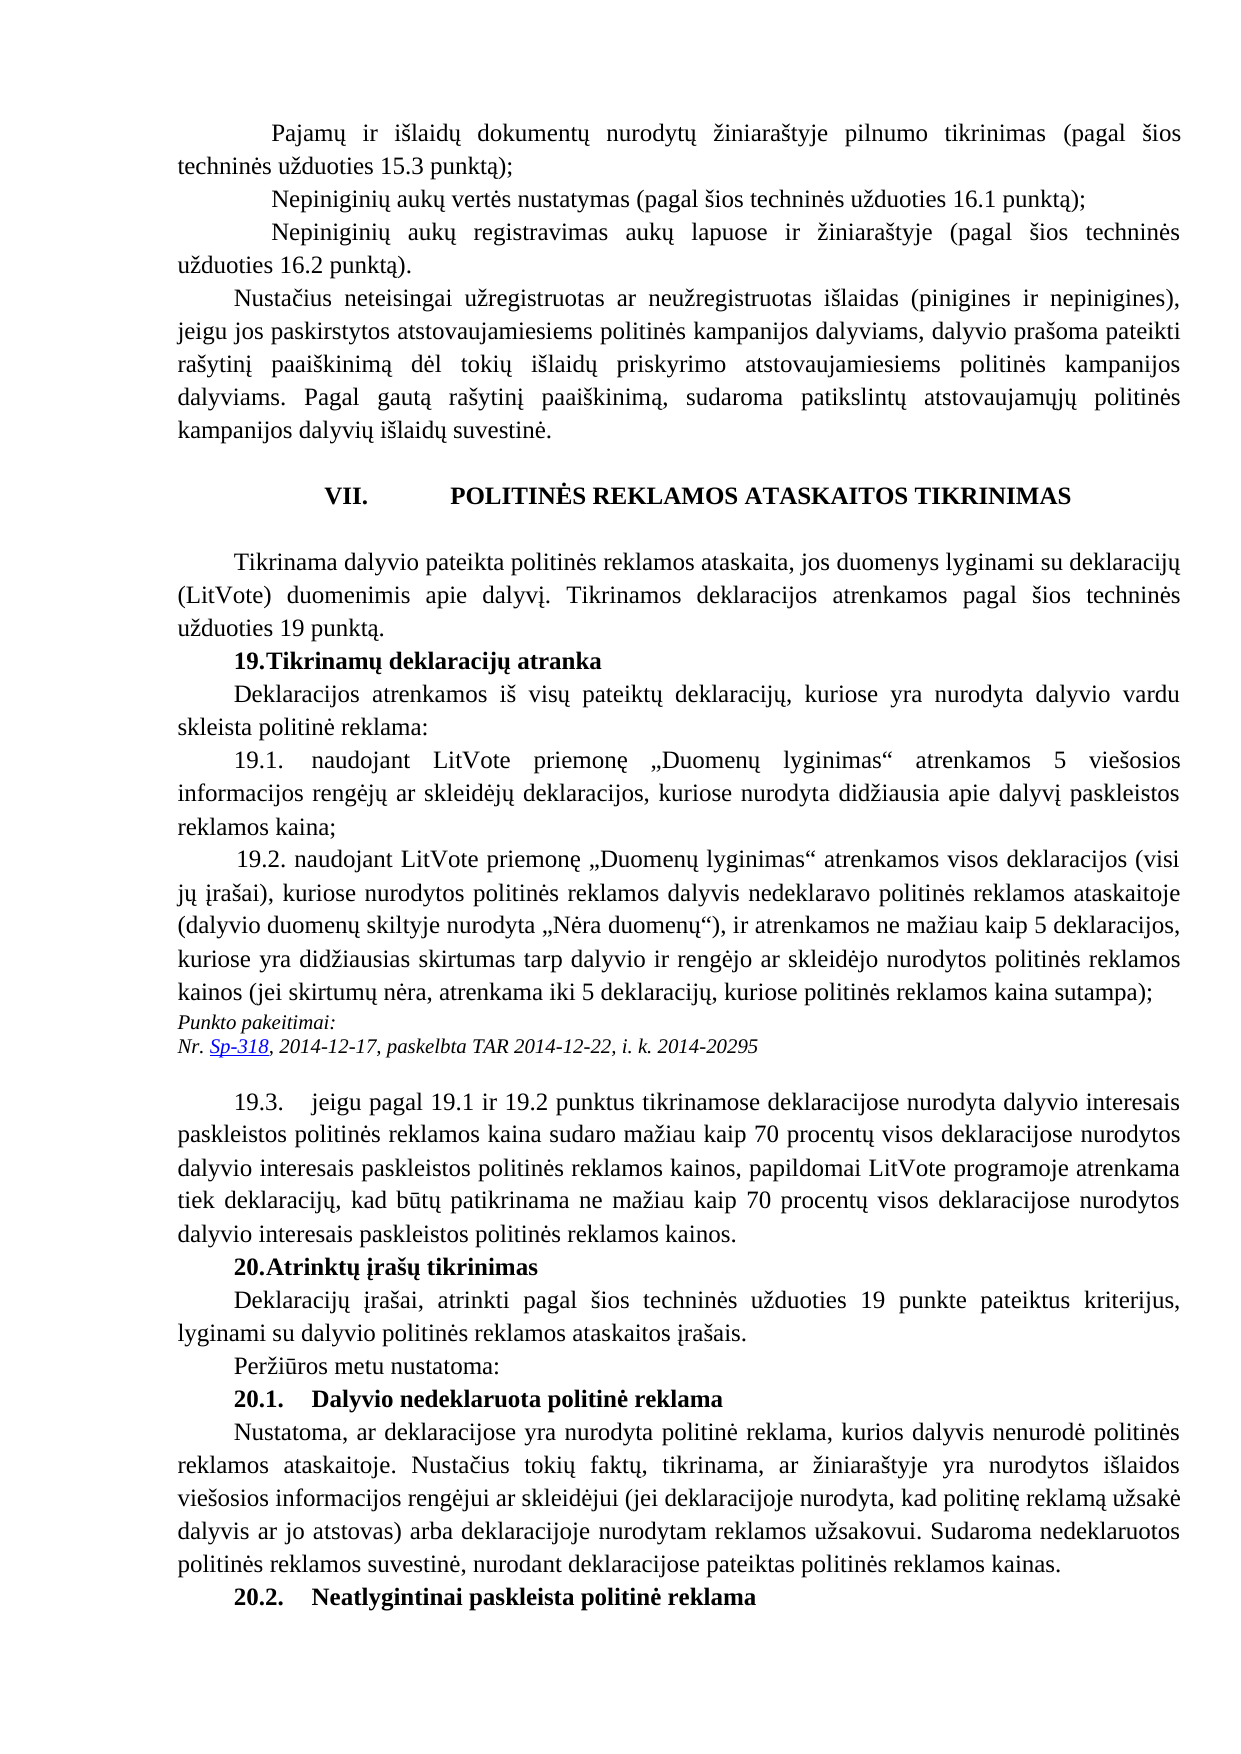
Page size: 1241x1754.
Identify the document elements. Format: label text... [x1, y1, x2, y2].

text Deklaracijų įrašai, atrinkti pagal šios techninės užduoties 19 punkte pateiktus kriterijus, lyginami su dalyvio politinės reklamos ataskaitos įrašais. [177, 1285, 1181, 1346]
text Tikrinama dalyvio pateikta politinės reklamos ataskaita, jos duomenys lyginami su deklaracijų (LitVote) duomenimis apie dalyvį. Tikrinamos deklaracijos atrenkamos pagal šios techninės užduoties 19 punktą. [177, 547, 1181, 642]
text  Pajamų ir išlaidų dokumentų nurodytų žiniaraštyje pilnumo tikrinimas (pagal šios techninės užduoties 15.3 punktą); [177, 118, 1181, 180]
text 19.3. jeigu pagal 19.1 ir 19.2 punktus tikrinamose deklaracijose nurodyta dalyvio interesais paskleistos politinės reklamos kaina sudaro mažiau kaip 70 procentų visos deklaracijose nurodytos dalyvio interesais paskleistos politinės reklamos kainos, papildomai LitVote programoje atrenkama tiek deklaracijų, kad būtų patikrinama ne mažiau kaip 70 procentų visos deklaracijose nurodytos dalyvio interesais paskleistos politinės reklamos kainos. [177, 1087, 1181, 1247]
text Nustačius neteisingai užregistruotas ar neužregistruotas išlaidas (pinigines ir nepinigines), jeigu jos paskirstytos atstovaujamiesiems politinės kampanijos dalyviams, dalyvio prašoma pateikti rašytinį paaiškinimą dėl tokių išlaidų priskyrimo atstovaujamiesiems politinės kampanijos dalyviams. Pagal gautą rašytinį paaiškinimą, sudaroma patikslintų atstovaujamųjų politinės kampanijos dalyvių išlaidų suvestinė. [177, 283, 1181, 444]
text Nustatoma, ar deklaracijose yra nurodyta politinė reklama, kurios dalyvis nenurodė politinės reklamos ataskaitoje. Nustačius tokių faktų, tikrinama, ar žiniaraštyje yra nurodytos išlaidos viešosios informacijos rengėjui ar skleidėjui (jei deklaracijoje nurodyta, kad politinę reklamą užsakė dalyvis ar jo atstovas) arba deklaracijoje nurodytam reklamos užsakovui. Sudaroma nedeklaruotos politinės reklamos suvestinė, nurodant deklaracijose pateiktas politinės reklamos kainas. [177, 1417, 1181, 1578]
text 20.2. Neatlygintinai paskleista politinė reklama [177, 1582, 1181, 1611]
text Peržiūros metu nustatoma: [177, 1351, 1181, 1379]
text Punkto pakeitimai: [177, 1010, 1181, 1034]
text 20.1. Dalyvio nedeklaruota politinė reklama [177, 1384, 1181, 1412]
text 19.2. naudojant LitVote priemonę „Duomenų lyginimas“ atrenkamos visos deklaracijos (visi jų įrašai), kuriose nurodytos politinės reklamos dalyvis nedeklaravo politinės reklamos ataskaitoje (dalyvio duomenų skiltyje nurodyta „Nėra duomenų“), ir atrenkamos ne mažiau kaip 5 deklaracijos, kuriose yra didžiausias skirtumas tarp dalyvio ir rengėjo ar skleidėjo nurodytos politinės reklamos kainos (jei skirtumų nėra, atrenkama iki 5 deklaracijų, kuriose politinės reklamos kaina sutampa); [177, 844, 1181, 1005]
text VII. POLITINĖS REKLAMOS ATASKAITOS TIKRINIMAS [215, 481, 1181, 510]
text Nr. Sp-318, 2014-12-17, paskelbta TAR 2014-12-22, i. k. 2014-20295 [177, 1034, 1181, 1058]
text 20. Atrinktų įrašų tikrinimas [177, 1252, 1181, 1280]
text  Nepiniginių aukų vertės nustatymas (pagal šios techninės užduoties 16.1 punktą); [177, 184, 1181, 213]
text 19.1. naudojant LitVote priemonę „Duomenų lyginimas“ atrenkamos 5 viešosios informacijos rengėjų ar skleidėjų deklaracijos, kuriose nurodyta didžiausia apie dalyvį paskleistos reklamos kaina; [177, 746, 1181, 840]
text  Nepiniginių aukų registravimas aukų lapuose ir žiniaraštyje (pagal šios techninės užduoties 16.2 punktą). [177, 217, 1181, 279]
text Deklaracijos atrenkamos iš visų pateiktų deklaracijų, kuriose yra nurodyta dalyvio vardu skleista politinė reklama: [177, 679, 1181, 741]
text 19. Tikrinamų deklaracijų atranka [177, 646, 1181, 675]
